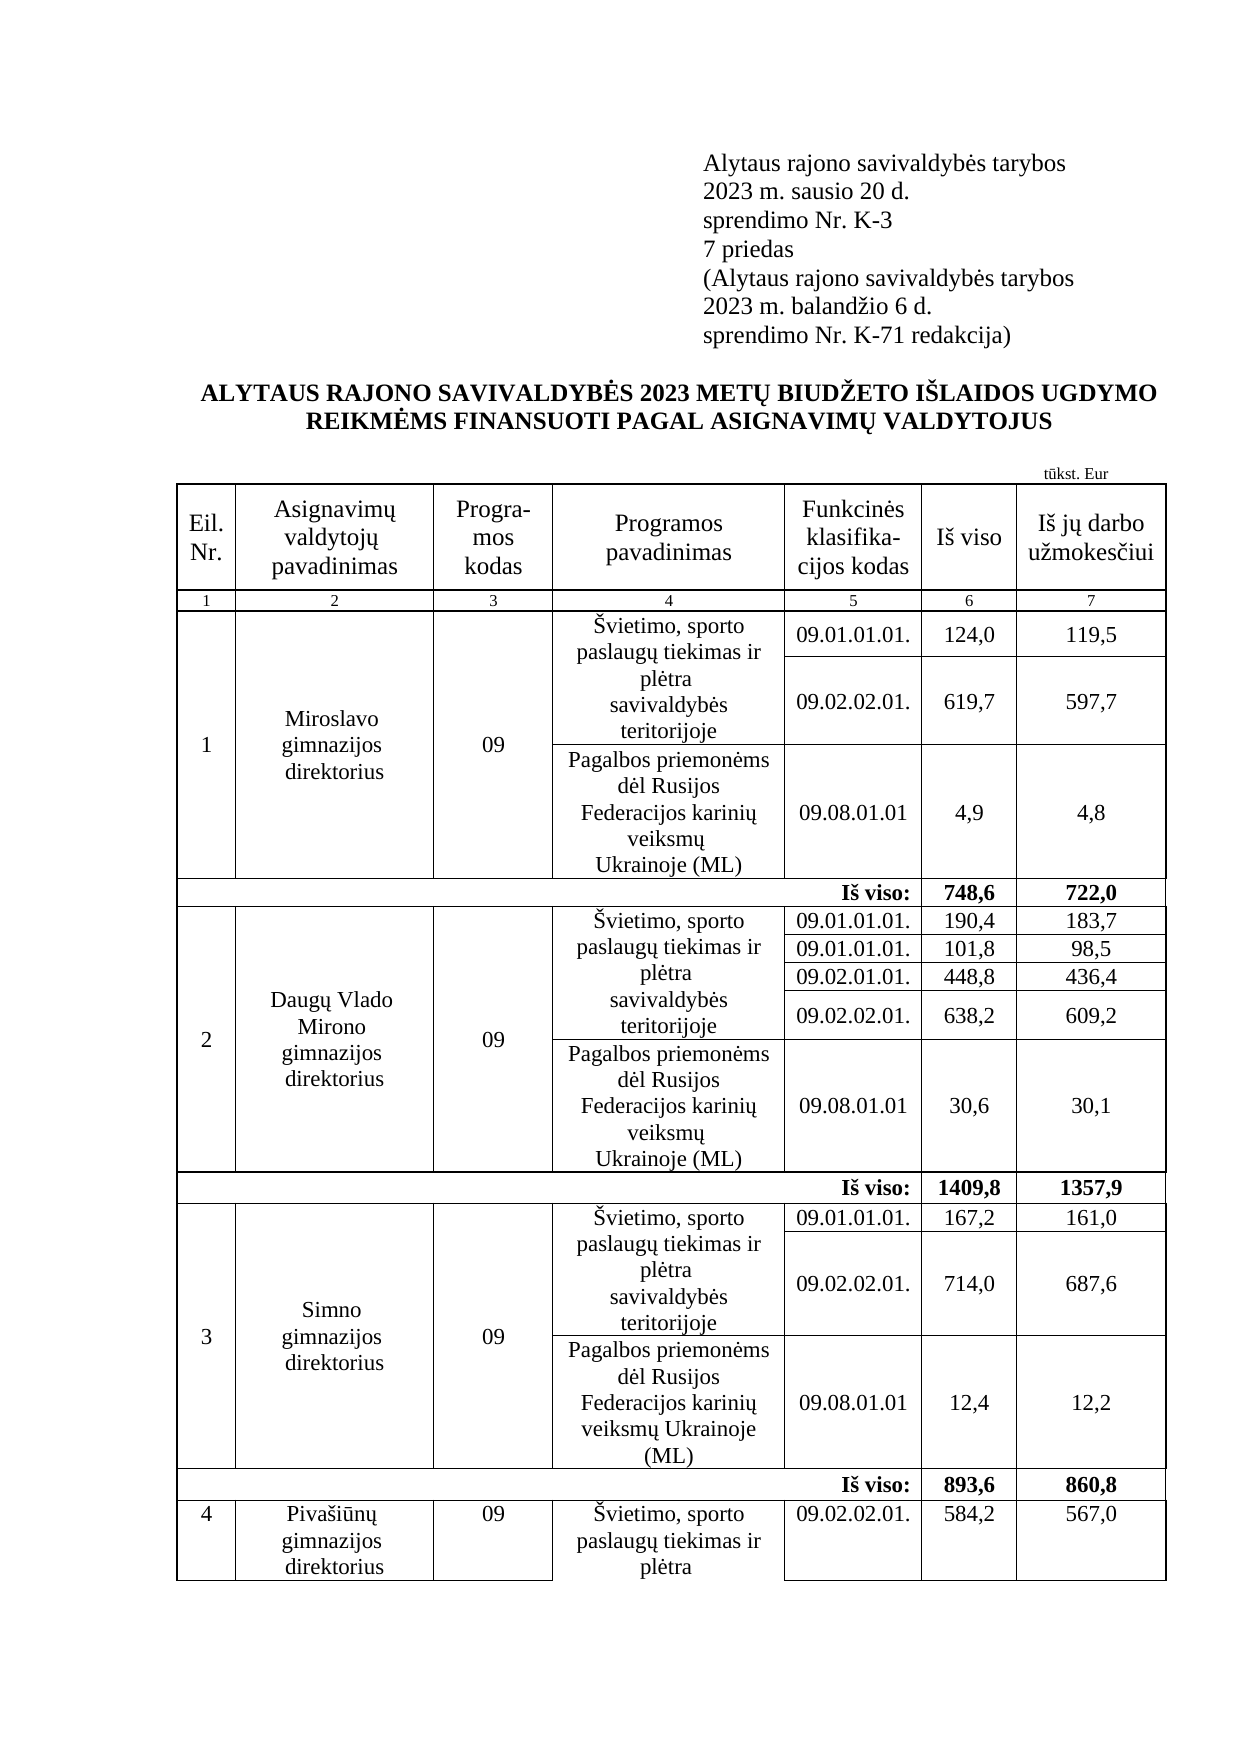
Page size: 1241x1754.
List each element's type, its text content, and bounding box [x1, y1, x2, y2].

table_cell Pagalbos priemonėms dėl Rusijos Federacijos karinių veiksmų Ukrainoje (ML) [553, 745, 784, 878]
table_cell 436,4 [1017, 963, 1165, 990]
table_cell 101,8 [922, 935, 1016, 962]
table_cell 183,7 [1017, 907, 1165, 934]
table_cell 3 [178, 1204, 235, 1468]
table_header Asignavimų valdytojų pavadinimas [236, 485, 433, 589]
table_cell 09 [434, 612, 552, 878]
table_cell 6 [922, 591, 1016, 610]
table_cell Daugų Vlado Mirono gimnazijos direktorius [236, 907, 433, 1171]
table_cell 4 [553, 591, 784, 610]
table_cell Iš viso: [178, 1173, 921, 1203]
table_cell 09.02.02.01. [785, 1501, 921, 1579]
table_cell 09.08.01.01 [785, 1040, 921, 1171]
table_cell 09.01.01.01. [785, 612, 921, 656]
table_cell 860,8 [1017, 1469, 1165, 1499]
table_header Eil. Nr. [178, 485, 235, 589]
table_cell 119,5 [1017, 612, 1165, 656]
table_cell Pivašiūnų gimnazijos direktorius [236, 1501, 433, 1579]
table_cell 09.08.01.01 [785, 745, 921, 878]
table_cell 190,4 [922, 907, 1016, 934]
table_cell 2 [236, 591, 433, 610]
table_cell 7 [1017, 591, 1165, 610]
table_cell 722,0 [1017, 879, 1165, 906]
table_cell 161,0 [1017, 1204, 1165, 1231]
text Alytaus rajono savivaldybės tarybos [177, 148, 1181, 176]
table_cell 638,2 [922, 991, 1016, 1038]
table_cell 12,4 [922, 1336, 1016, 1468]
table_cell 748,6 [922, 879, 1016, 906]
table_cell 167,2 [922, 1204, 1016, 1231]
table_cell 687,6 [1017, 1232, 1165, 1335]
table_cell Švietimo, sporto paslaugų tiekimas ir plėtra savivaldybės teritorijoje [553, 612, 784, 744]
table_header Funkcinės klasifika-cijos kodas [785, 485, 921, 589]
table_cell Miroslavo gimnazijos direktorius [236, 612, 433, 878]
text tūkst. Eur [177, 464, 1181, 483]
table_cell 09.02.02.01. [785, 991, 921, 1038]
table_cell 09.01.01.01. [785, 935, 921, 962]
table_header Iš viso [922, 485, 1016, 589]
table_cell 4 [178, 1501, 235, 1579]
text sprendimo Nr. K-71 redakcija) [177, 320, 1181, 349]
table_header Programos pavadinimas [553, 485, 784, 589]
table_cell 30,6 [922, 1040, 1016, 1171]
table_cell 4,8 [1017, 745, 1165, 878]
table_cell 4,9 [922, 745, 1016, 878]
table_cell Švietimo, sporto paslaugų tiekimas ir plėtra savivaldybės teritorijoje [553, 907, 784, 1038]
text 2023 m. sausio 20 d. [177, 176, 1181, 205]
table_header Progra-mos kodas [434, 485, 552, 589]
table_cell Švietimo, sporto paslaugų tiekimas ir plėtra savivaldybės teritorijoje [553, 1204, 784, 1335]
table_cell 714,0 [922, 1232, 1016, 1335]
table_cell 5 [785, 591, 921, 610]
table_cell Pagalbos priemonėms dėl Rusijos Federacijos karinių veiksmų Ukrainoje (ML) [553, 1336, 784, 1468]
table_cell 609,2 [1017, 991, 1165, 1038]
table_cell 2 [178, 907, 235, 1171]
table_cell 98,5 [1017, 935, 1165, 962]
table_cell 09 [434, 907, 552, 1171]
table_cell 09.08.01.01 [785, 1336, 921, 1468]
table_cell 3 [434, 591, 552, 610]
table_cell 1409,8 [922, 1173, 1016, 1203]
table_cell 30,1 [1017, 1040, 1165, 1171]
table_cell 448,8 [922, 963, 1016, 990]
table_cell 1 [178, 612, 235, 878]
table_cell 1 [178, 591, 235, 610]
table_cell 124,0 [922, 612, 1016, 656]
table_cell 597,7 [1017, 657, 1165, 744]
text sprendimo Nr. K-3 [177, 205, 1181, 234]
table_cell Iš viso: [178, 879, 921, 906]
text ALYTAUS RAJONO SAVIVALDYBĖS 2023 METŲ BIUDŽETO IŠLAIDOS UGDYMO REIKMĖMS FINANSUOTI PAGAL ASIGNAVIMŲ VALDYTOJUS [177, 378, 1181, 435]
table_cell 09.02.02.01. [785, 657, 921, 744]
table_cell Simno gimnazijos direktorius [236, 1204, 433, 1468]
table_cell 09.01.01.01. [785, 907, 921, 934]
table_cell 09.02.01.01. [785, 963, 921, 990]
text (Alytaus rajono savivaldybės tarybos [177, 263, 1181, 291]
table_cell 09.02.02.01. [785, 1232, 921, 1335]
table_cell Pagalbos priemonėms dėl Rusijos Federacijos karinių veiksmų Ukrainoje (ML) [553, 1040, 784, 1171]
text 2023 m. balandžio 6 d. [177, 291, 1181, 320]
table_cell 1357,9 [1017, 1173, 1165, 1203]
table_cell 09 [434, 1204, 552, 1468]
text 7 priedas [177, 234, 1181, 263]
table_cell Iš viso: [178, 1469, 921, 1499]
table_cell 12,2 [1017, 1336, 1165, 1468]
table_cell 09 [434, 1501, 552, 1579]
table_cell 893,6 [922, 1469, 1016, 1499]
table_cell 619,7 [922, 657, 1016, 744]
table_cell Švietimo, sporto paslaugų tiekimas ir plėtra [553, 1501, 784, 1579]
table_cell 09.01.01.01. [785, 1204, 921, 1231]
table_header Iš jų darbo užmokesčiui [1017, 485, 1165, 589]
table_cell 567,0 [1017, 1501, 1165, 1579]
table_cell 584,2 [922, 1501, 1016, 1579]
